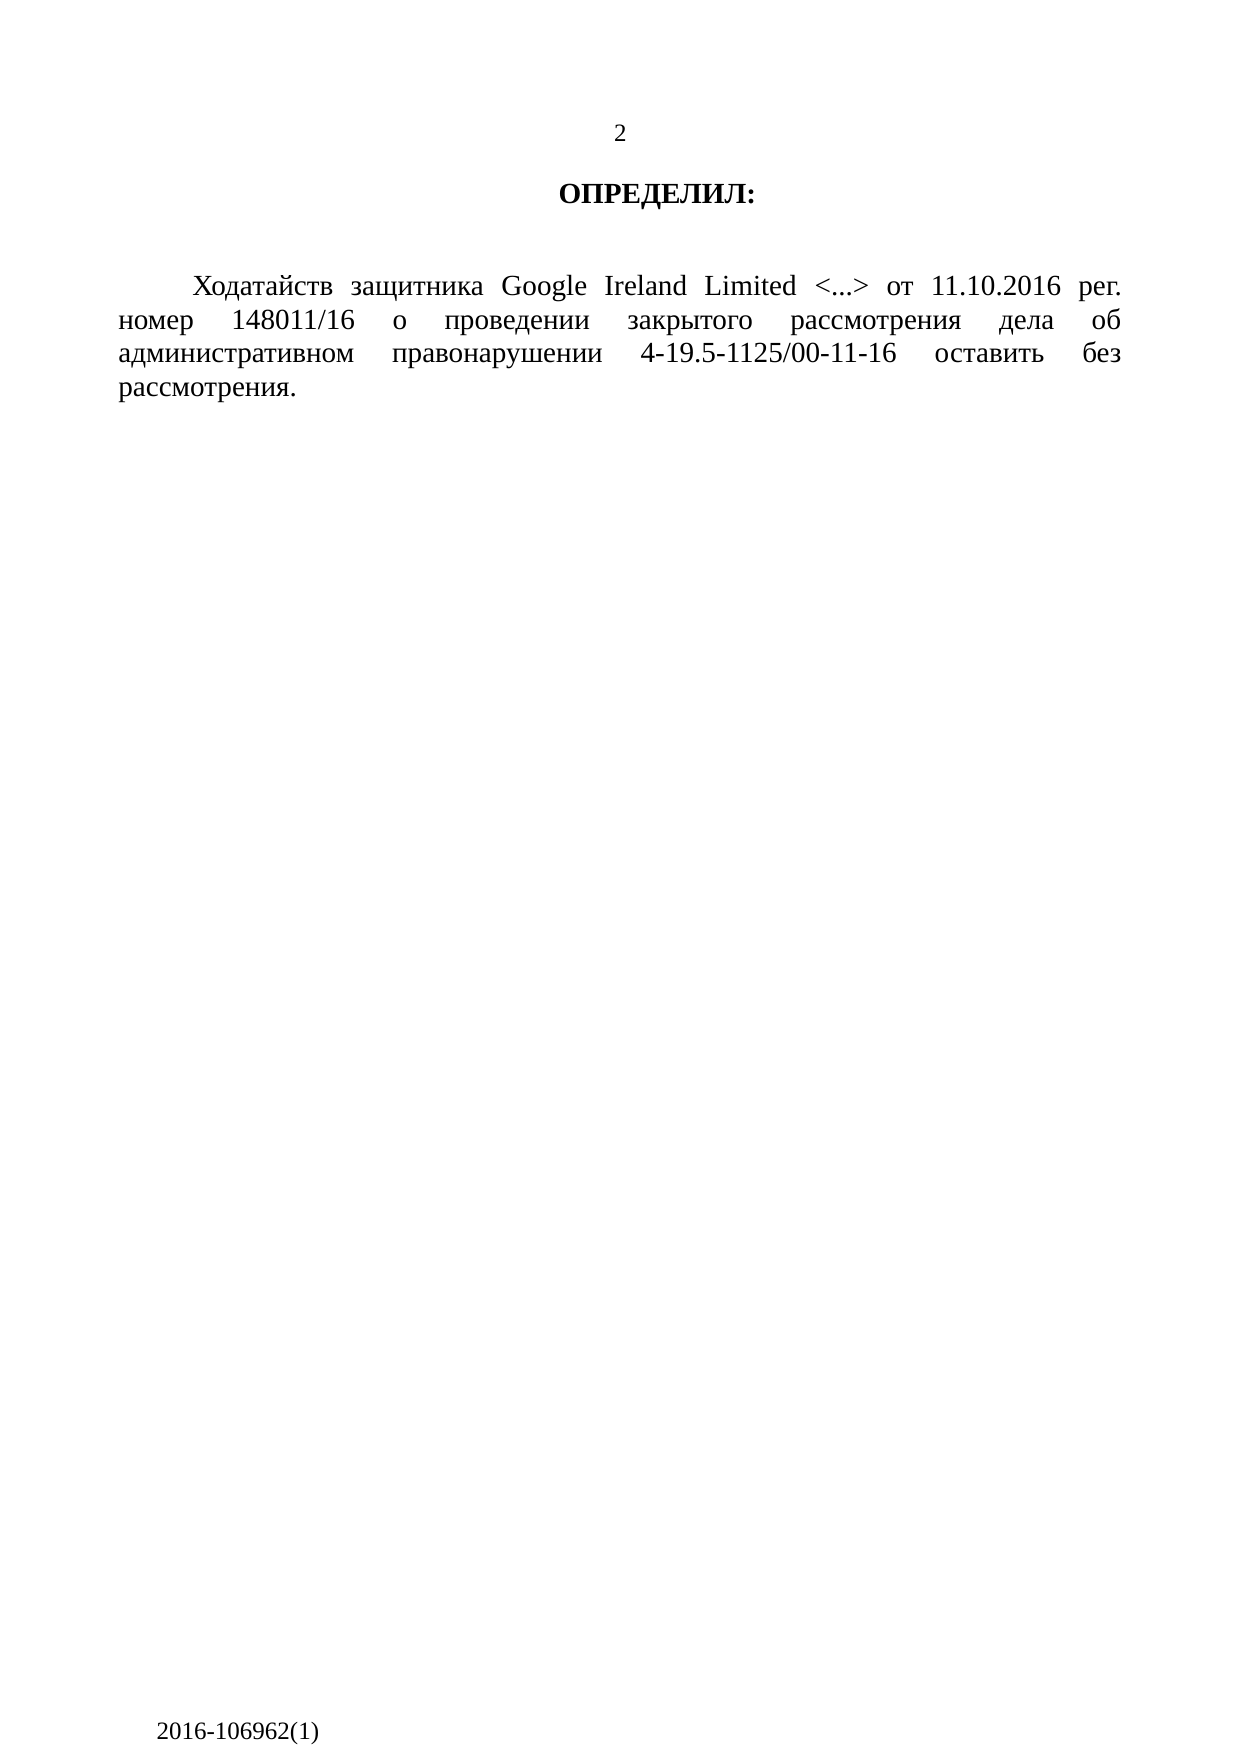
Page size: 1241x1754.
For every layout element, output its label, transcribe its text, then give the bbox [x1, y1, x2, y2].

text ОПРЕДЕЛИЛ: [118, 176, 1122, 210]
text Ходатайств защитника Google Ireland Limited <...> от 11.10.2016 рег. номер 148011/16 о проведении закрытого рассмотрения дела об административном правонарушении 4-19.5-1125/00-11-16 оставить без рассмотрения. [118, 268, 1122, 403]
